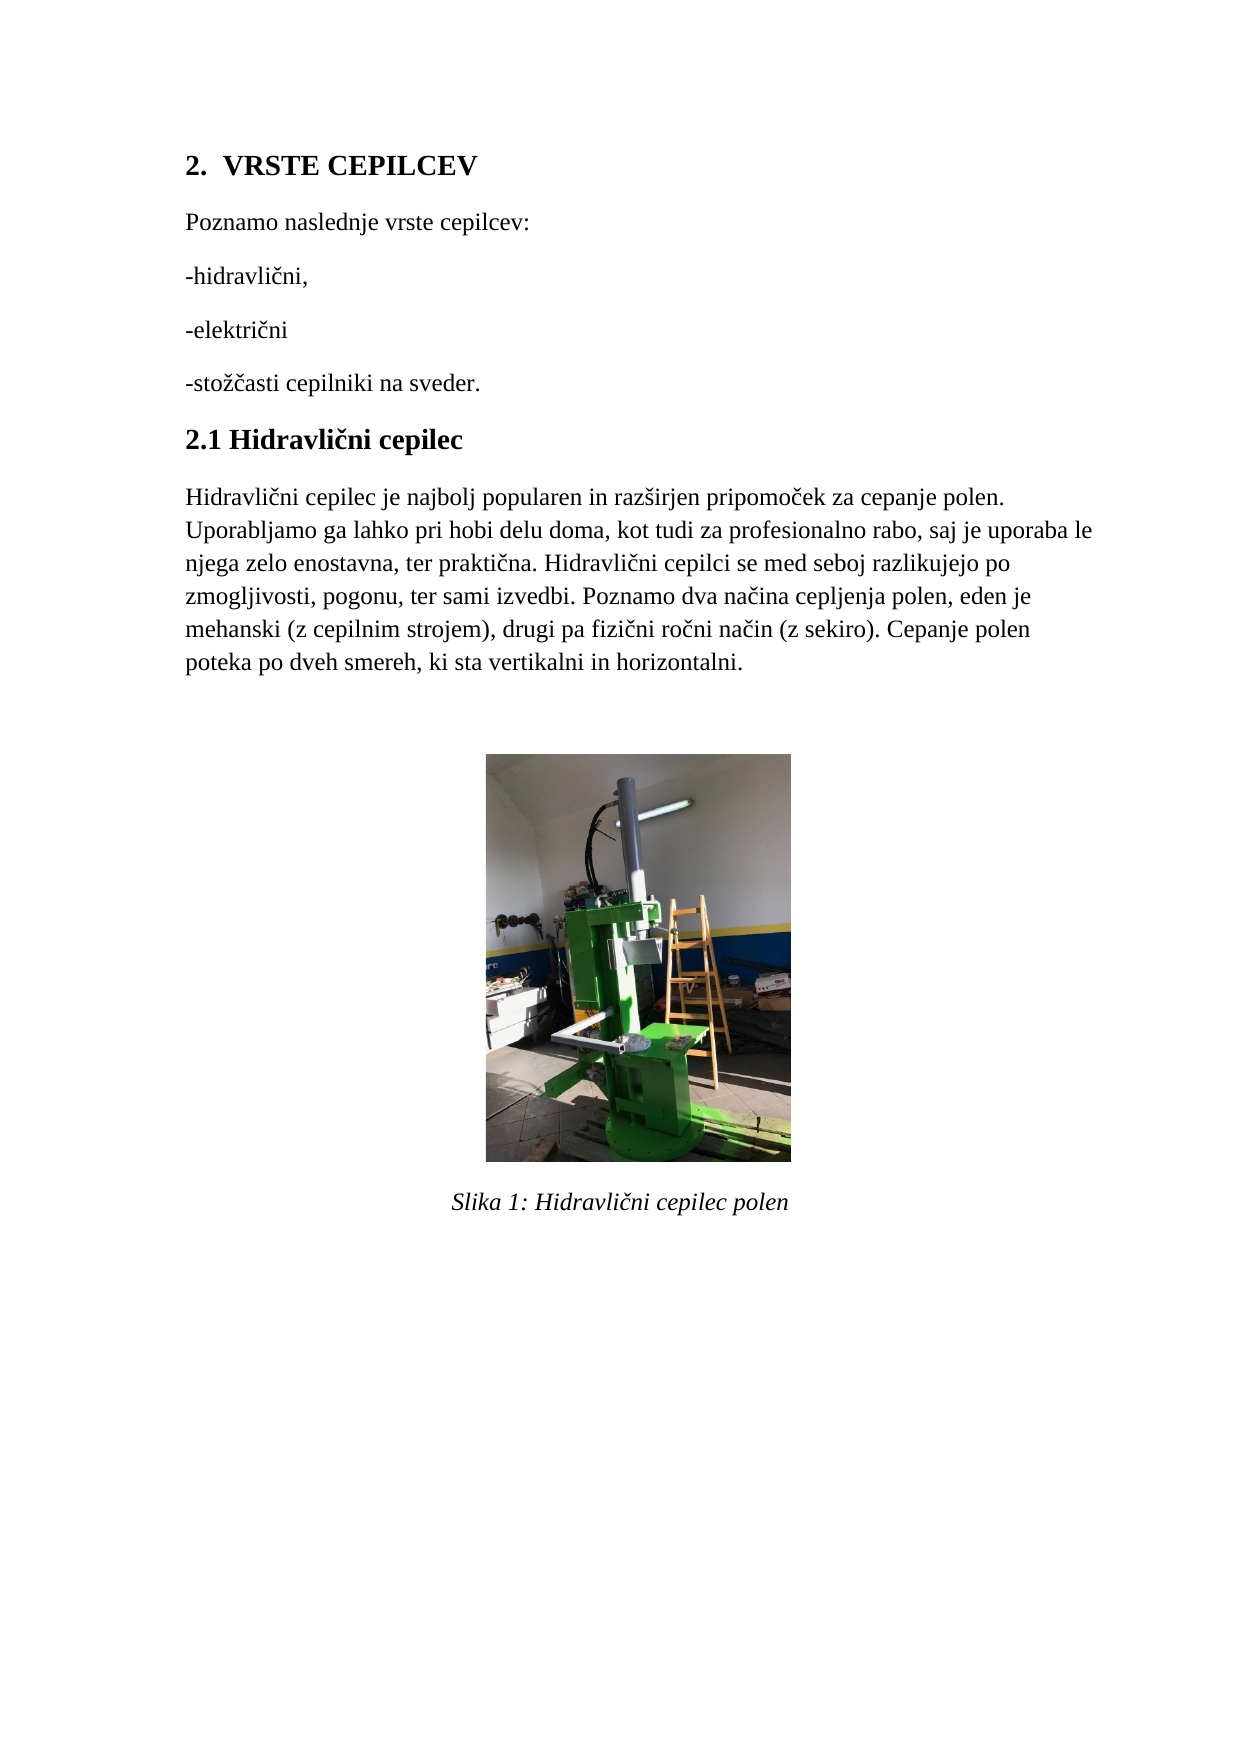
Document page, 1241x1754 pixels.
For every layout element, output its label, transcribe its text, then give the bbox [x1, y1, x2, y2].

text -stožčasti cepilniki na sveder. [185, 368, 1093, 397]
text 2.1 Hidravlični cepilec [185, 422, 1093, 456]
list VRSTE CEPILCEV [185, 148, 1093, 181]
text Poznamo naslednje vrste cepilcev: [185, 207, 1093, 236]
text Slika 1: Hidravlični cepilec polen [148, 1187, 1093, 1215]
picture [485, 754, 791, 1162]
text -hidravlični, [185, 261, 1093, 289]
text -električni [185, 315, 1093, 343]
text Hidravlični cepilec je najbolj popularen in razširjen pripomoček za cepanje polen. Uporabljamo ga lahko pri hobi delu doma, kot tudi za profesionalno rabo, saj je uporaba le njega zelo enostavna, ter praktična. Hidravlični cepilci se med seboj razlikujejo po zmogljivosti, pogonu, ter sami izvedbi. Poznamo dva načina cepljenja polen, eden je mehanski (z cepilnim strojem), drugi pa fizični ročni način (z sekiro). Cepanje polen poteka po dveh smereh, ki sta vertikalni in horizontalni. [185, 482, 1093, 676]
